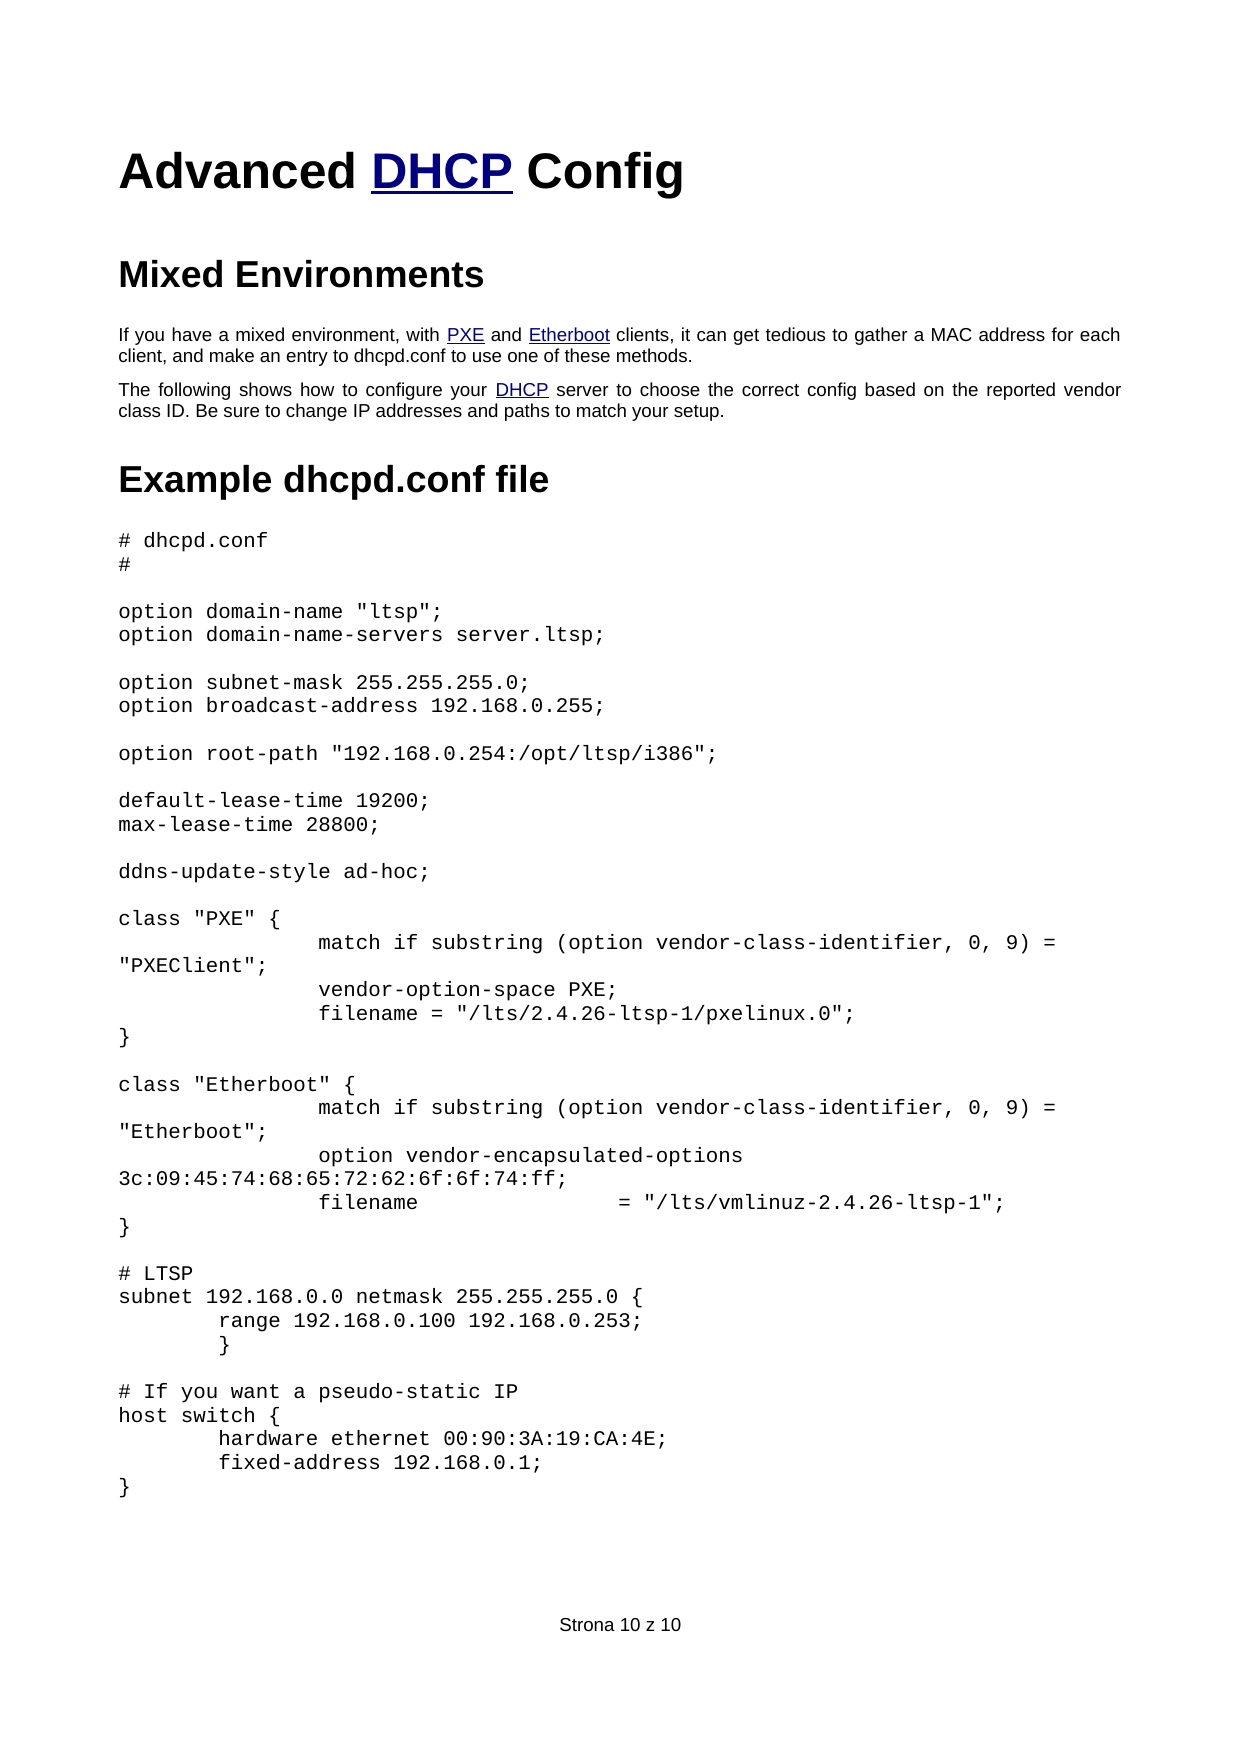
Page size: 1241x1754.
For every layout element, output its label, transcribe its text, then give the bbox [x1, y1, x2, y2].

text option root-path "192.168.0.254:/opt/ltsp/i386"; [118, 743, 1122, 766]
text host switch { [118, 1405, 1122, 1428]
text class "PXE" { [118, 908, 1122, 932]
text option subnet-mask 255.255.255.0; [118, 672, 1122, 695]
text # LTSP [118, 1263, 1122, 1287]
text max-lease-time 28800; [118, 814, 1122, 837]
text option domain-name "ltsp"; [118, 601, 1122, 624]
text option domain-name-servers server.ltsp; [118, 624, 1122, 648]
text range 192.168.0.100 192.168.0.253; [118, 1310, 1122, 1334]
text default-lease-time 19200; [118, 790, 1122, 814]
text } [118, 1476, 1122, 1499]
text hardware ethernet 00:90:3A:19:CA:4E; [118, 1428, 1122, 1452]
text filename = "/lts/2.4.26-ltsp-1/pxelinux.0"; [118, 1003, 1122, 1026]
text option broadcast-address 192.168.0.255; [118, 695, 1122, 719]
text vendor-option-space PXE; [118, 979, 1122, 1003]
subtitle Advanced DHCP Config [118, 143, 1122, 199]
text If you have a mixed environment, with PXE and Etherboot clients, it can get tedious to gather a MAC address for each client, and make an entry to dhcpd.conf to use one of these methods. [118, 325, 1122, 367]
text } [118, 1216, 1122, 1239]
text class "Etherboot" { [118, 1074, 1122, 1097]
text subnet 192.168.0.0 netmask 255.255.255.0 { [118, 1287, 1122, 1310]
text } [118, 1334, 1122, 1357]
subtitle Mixed Environments [118, 253, 1122, 295]
text The following shows how to configure your DHCP server to choose the correct config based on the reported vendor class ID. Be sure to change IP addresses and paths to match your setup. [118, 379, 1122, 421]
text option vendor-encapsulated-options 3c:09:45:74:68:65:72:62:6f:6f:74:ff; [118, 1145, 1122, 1192]
text fixed-address 192.168.0.1; [118, 1452, 1122, 1476]
text ddns-update-style ad-hoc; [118, 861, 1122, 884]
text } [118, 1026, 1122, 1050]
text # dhcpd.conf [118, 530, 1122, 553]
text match if substring (option vendor-class-identifier, 0, 9) = "PXEClient"; [118, 932, 1122, 979]
text # [118, 553, 1122, 577]
text match if substring (option vendor-class-identifier, 0, 9) = "Etherboot"; [118, 1097, 1122, 1145]
text filename = "/lts/vmlinuz-2.4.26-ltsp-1"; [118, 1192, 1122, 1216]
subtitle Example dhcpd.conf file [118, 458, 1122, 500]
text # If you want a pseudo-static IP [118, 1381, 1122, 1405]
